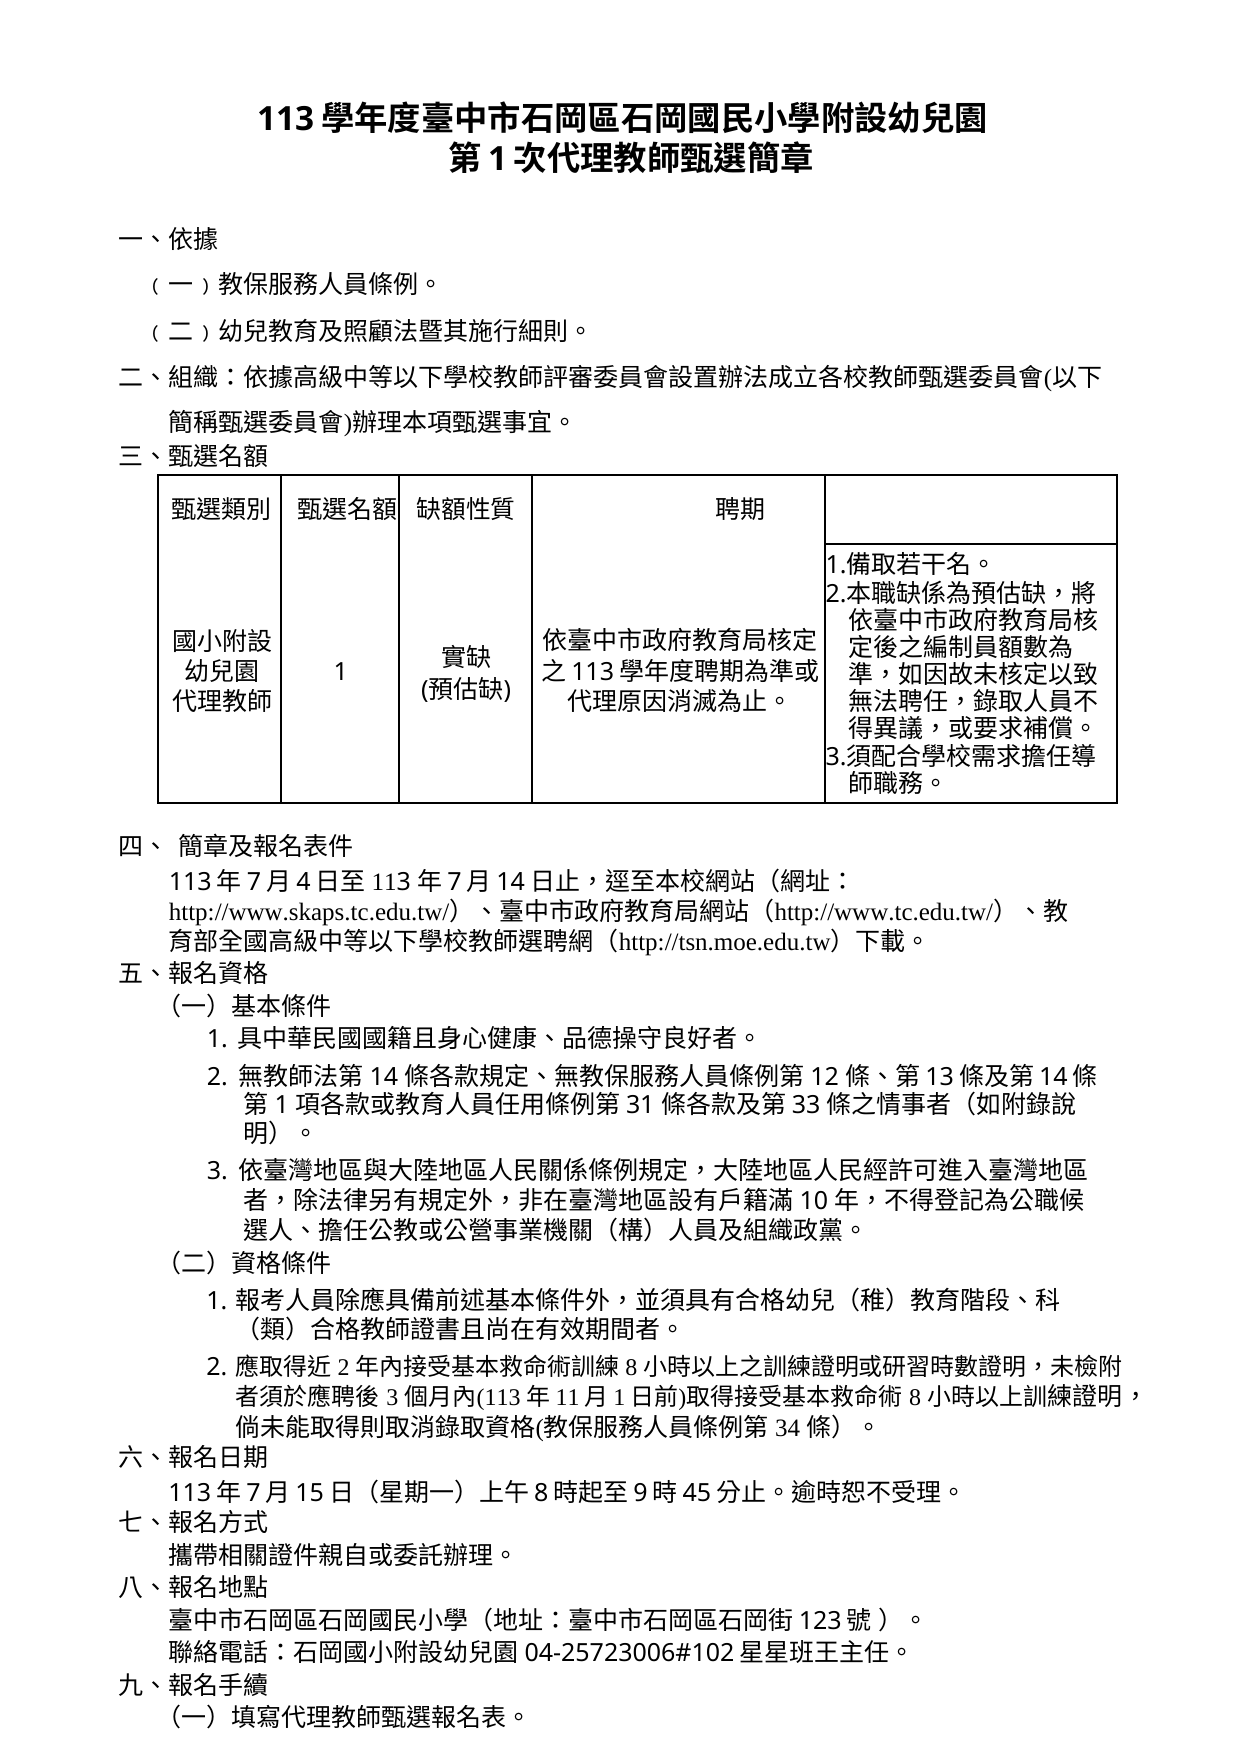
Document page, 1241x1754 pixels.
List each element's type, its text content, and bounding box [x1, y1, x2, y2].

table_header 甄選類別 [159, 476, 280, 542]
table_cell 依臺中市政府教育局核定之113學年度聘期為準或代理原因消滅為止。 [533, 543, 824, 797]
text ﹙二﹚幼兒教育及照顧法暨其施行細則。 [144, 316, 1123, 346]
text 八、報名地點 [119, 1573, 1123, 1603]
text 113學年度臺中市石岡區石岡國民小學附設幼兒園 [119, 98, 1126, 138]
table_header [826, 476, 1116, 506]
table_cell 1.備取若干名。 2.本職缺係為預估缺，將依臺中市政府教育局核定後之編制員額數為準，如因故未核定以致無法聘任，錄取人員不得異議，或要求補償。 3.須配合學校需求擔任導師職務。 [826, 545, 1116, 797]
table_header 甄選名額 [282, 476, 398, 542]
text 臺中市石岡區石岡國民小學（地址：臺中市石岡區石岡街123號 ）。 [169, 1605, 1123, 1636]
list 依臺灣地區與大陸地區人民關係條例規定，大陸地區人民經許可進入臺灣地區者，除法律另有規定外，非在臺灣地區設有戶籍滿 10 年，不得登記為公職候選人、擔任公教或公營事業機關（構）人員及組織政黨。 [207, 1156, 1108, 1246]
text 第1次代理教師甄選簡章 [119, 138, 1126, 178]
list 應取得近 2 年內接受基本救命術訓練 8 小時以上之訓練證明或研習時數證明，未檢附者須於應聘後 3 個月內(113 年11月1日前)取得接受基本救命術 8 小時以上訓練證明，倘未能取得則取消錄取資格(教保服務人員條例第 34 條）。 [206, 1351, 1123, 1442]
text ﹙一﹚教保服務人員條例。 [144, 270, 1123, 300]
table_cell [159, 798, 280, 802]
table_header 缺額性質 [400, 476, 531, 542]
text （一）填寫代理教師甄選報名表。 [156, 1703, 1123, 1733]
text 113年7月15日（星期一）上午8時起至9時45分止。逾時恕不受理。 [168, 1478, 981, 1508]
table_cell [826, 506, 1116, 542]
list 具中華民國國籍且身心健康、品德操守良好者。 [207, 1023, 1123, 1054]
text （一）基本條件 [156, 991, 1123, 1021]
table_cell [533, 798, 824, 802]
list 簡章及報名表件 [119, 831, 1123, 861]
text 簡稱甄選委員會)辦理本項甄選事宜。 [169, 407, 1123, 438]
table_cell 1 [282, 543, 398, 797]
text 攜帶相關證件親自或委託辦理。 [169, 1540, 1123, 1570]
text 六、報名日期 [119, 1442, 1123, 1473]
text 二、組織：依據高級中等以下學校教師評審委員會設置辦法成立各校教師甄選委員會(以下 [119, 362, 1123, 392]
text 一、依據 [119, 224, 1123, 254]
text 九、報名手續 [119, 1670, 1123, 1700]
table_header 聘期 [533, 476, 824, 542]
text 三、甄選名額 [119, 442, 1123, 472]
list 報考人員除應具備前述基本條件外，並須具有合格幼兒（稚）教育階段、科（類）合格教師證書且尚在有效期間者。 [206, 1287, 1064, 1344]
text （二）資格條件 [156, 1248, 1123, 1278]
table_cell [400, 798, 531, 802]
text 聯絡電話：石岡國小附設幼兒園 04-25723006#102星星班王主任。 [169, 1638, 1123, 1668]
text 113年7月4日至 113 年7月14日止，逕至本校網站（網址：http://www.skaps.tc.edu.tw/）、臺中市政府教育局網站（http://www.tc.edu.tw/）、教育部全國高級中等以下學校教師選聘網（http://tsn.moe.edu.tw）下載。 [169, 867, 1085, 957]
text 五、報名資格 [119, 959, 1123, 989]
text 七、報名方式 [119, 1508, 981, 1538]
list 無教師法第 14 條各款規定、無教保服務人員條例第 12 條、第13條及第14條第 1 項各款或教育人員任用條例第 31 條各款及第 33 條之情事者（如附錄說明）。 [207, 1062, 1114, 1148]
table_cell [282, 798, 398, 802]
table_cell 實缺 (預估缺) [400, 543, 531, 797]
table_cell 國小附設 幼兒園 代理教師 [159, 543, 280, 797]
table_cell [826, 798, 1116, 802]
